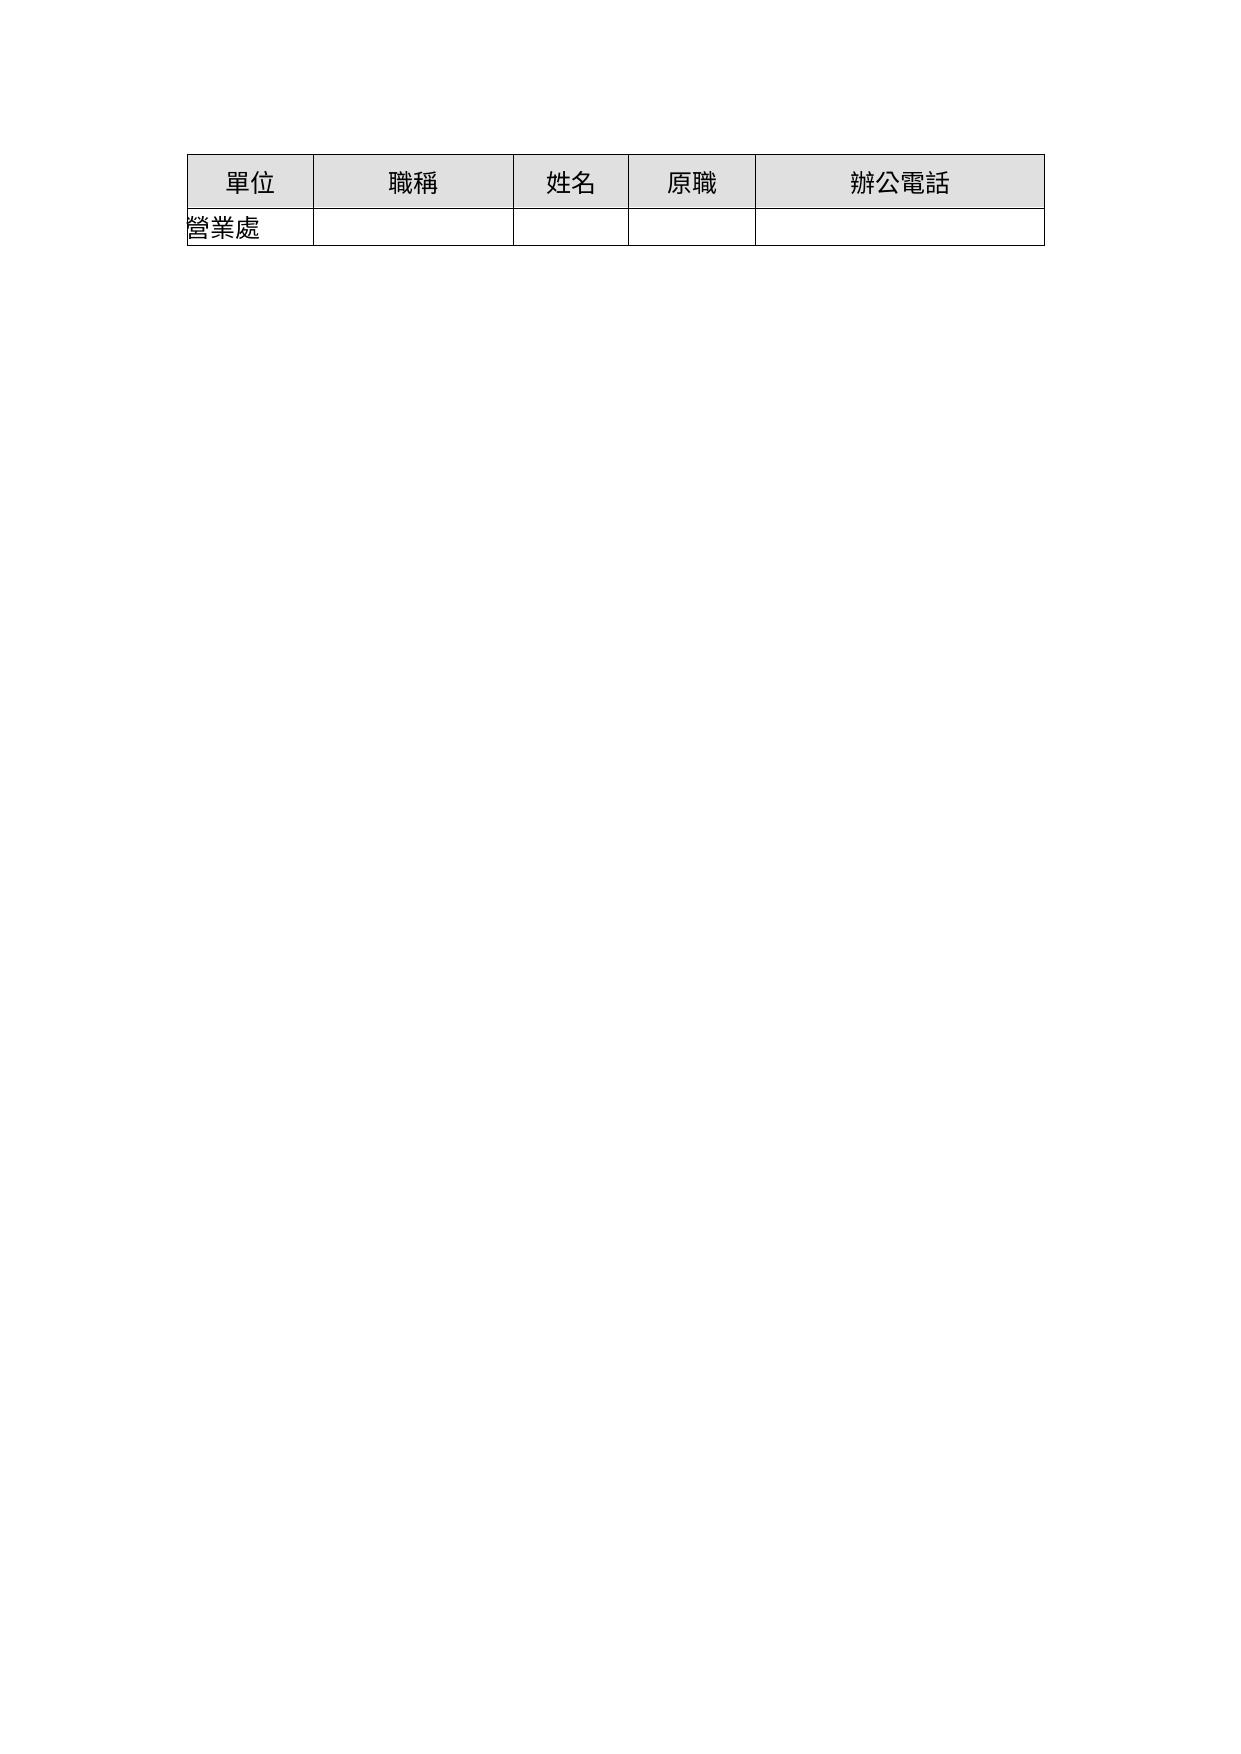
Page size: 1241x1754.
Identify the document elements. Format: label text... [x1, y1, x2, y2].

table_header 姓名 [514, 155, 628, 207]
table_header 原職 [629, 155, 755, 207]
table_cell [314, 209, 513, 245]
table_cell [756, 209, 1044, 245]
table_cell 營業處 [188, 209, 313, 245]
table_header 單位 [188, 155, 313, 207]
table_header 辦公電話 [756, 155, 1044, 207]
table_cell [514, 209, 628, 245]
table_cell [629, 209, 755, 245]
table_header 職稱 [314, 155, 513, 207]
